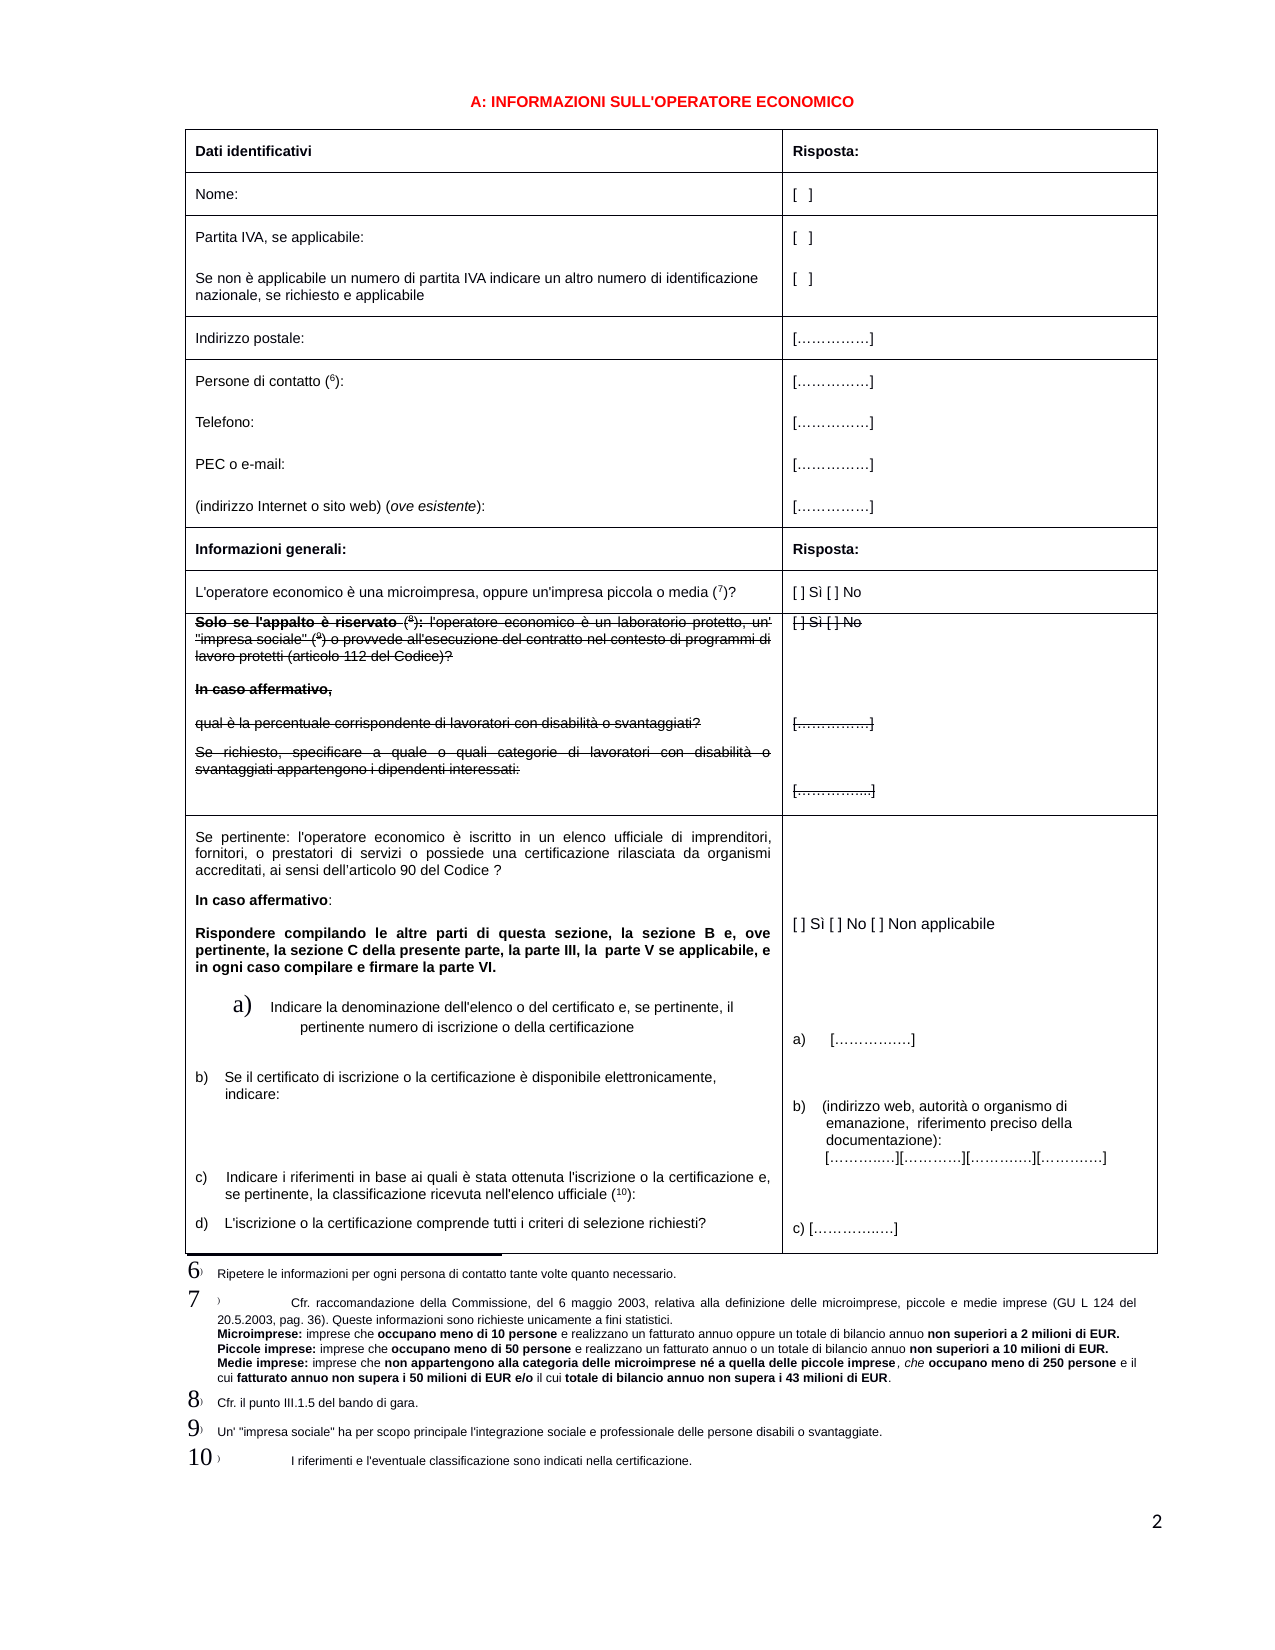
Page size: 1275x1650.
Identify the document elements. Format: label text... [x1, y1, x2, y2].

table_cell Se pertinente: l'operatore economico è iscritto in un elenco ufficiale di imprenditori, fornitori, o prestatori di servizi o possiede una certificazione rilasciata da organismi accreditati, ai sensi dell’articolo 90 del Codice ? In caso affermativo: Rispondere compilando le altre parti di questa sezione, la sezione B e, ove pertinente, la sezione C della presente parte, la parte III, la parte V se applicabile, e in ogni caso compilare e firmare la parte VI. Indicare la denominazione dell'elenco o del certificato e, se pertinente, il pertinente numero di iscrizione o della certificazione b) Se il certificato di iscrizione o la certificazione è disponibile elettronicamente, indicare: c) Indicare i riferimenti in base ai quali è stata ottenuta l'iscrizione o la certificazione e, se pertinente, la classificazione ricevuta nell'elenco ufficiale (): d) L'iscrizione o la certificazione comprende tutti i criteri di selezione richiesti? In caso di risposta negativa alla lettera d): Inserire inoltre tutte le informazioni mancanti nella parte IV, sezione A, B, C, o D secondo il caso SOLO se richiesto dal pertinente avviso o bando o dai documenti di gara: e) L'operatore economico potrà fornire un certificato per quanto riguarda il pagamento dei contributi previdenziali e delle imposte, o fornire informazioni che permettano all'amministrazione aggiudicatrice o all'ente aggiudicatore di ottenere direttamente tale documento accedendo a una banca dati nazionale che sia disponibile gratuitamente in un qualunque Stato membro? Se la documentazione pertinente è disponibile elettronicamente, indicare: [186, 816, 782, 1253]
table_cell Persone di contatto (): Telefono: PEC o e-mail: (indirizzo Internet o sito web) (ove esistente): [186, 360, 782, 527]
table_cell [……………] [783, 317, 1157, 359]
table_cell Informazioni generali: [186, 528, 782, 570]
table_cell [ ] Sì [ ] No [ ] Non applicabile [………….…] b) (indirizzo web, autorità o organismo di emanazione, riferimento preciso della documentazione): [………..…][…………][……….…][……….…] c) […………..…] [783, 816, 1157, 1253]
table_cell [ ] Sì [ ] No [……………] […………....] [783, 614, 1157, 815]
table_cell L'operatore economico è una microimpresa, oppure un'impresa piccola o media ()? [186, 571, 782, 613]
table_header Risposta: [783, 130, 1157, 172]
title A: Informazioni sull'operatore economico [187, 93, 1137, 111]
table_cell [ ] [ ] [783, 216, 1157, 316]
table_header Dati identificativi [186, 130, 782, 172]
table_cell Risposta: [783, 528, 1157, 570]
table_cell [……………] [……………] [……………] [……………] [783, 360, 1157, 527]
table_cell Nome: [186, 173, 782, 215]
table_cell Solo se l'appalto è riservato (): l'operatore economico è un laboratorio protetto, un' "impresa sociale" () o provvede all'esecuzione del contratto nel contesto di programmi di lavoro protetti (articolo 112 del Codice)? In caso affermativo, qual è la percentuale corrispondente di lavoratori con disabilità o svantaggiati? Se richiesto, specificare a quale o quali categorie di lavoratori con disabilità o svantaggiati appartengono i dipendenti interessati: [186, 614, 782, 815]
table_cell Partita IVA, se applicabile: Se non è applicabile un numero di partita IVA indicare un altro numero di identificazione nazionale, se richiesto e applicabile [186, 216, 782, 316]
table_cell [ ] Sì [ ] No [783, 571, 1157, 613]
table_cell [ ] [783, 173, 1157, 215]
table_cell Indirizzo postale: [186, 317, 782, 359]
